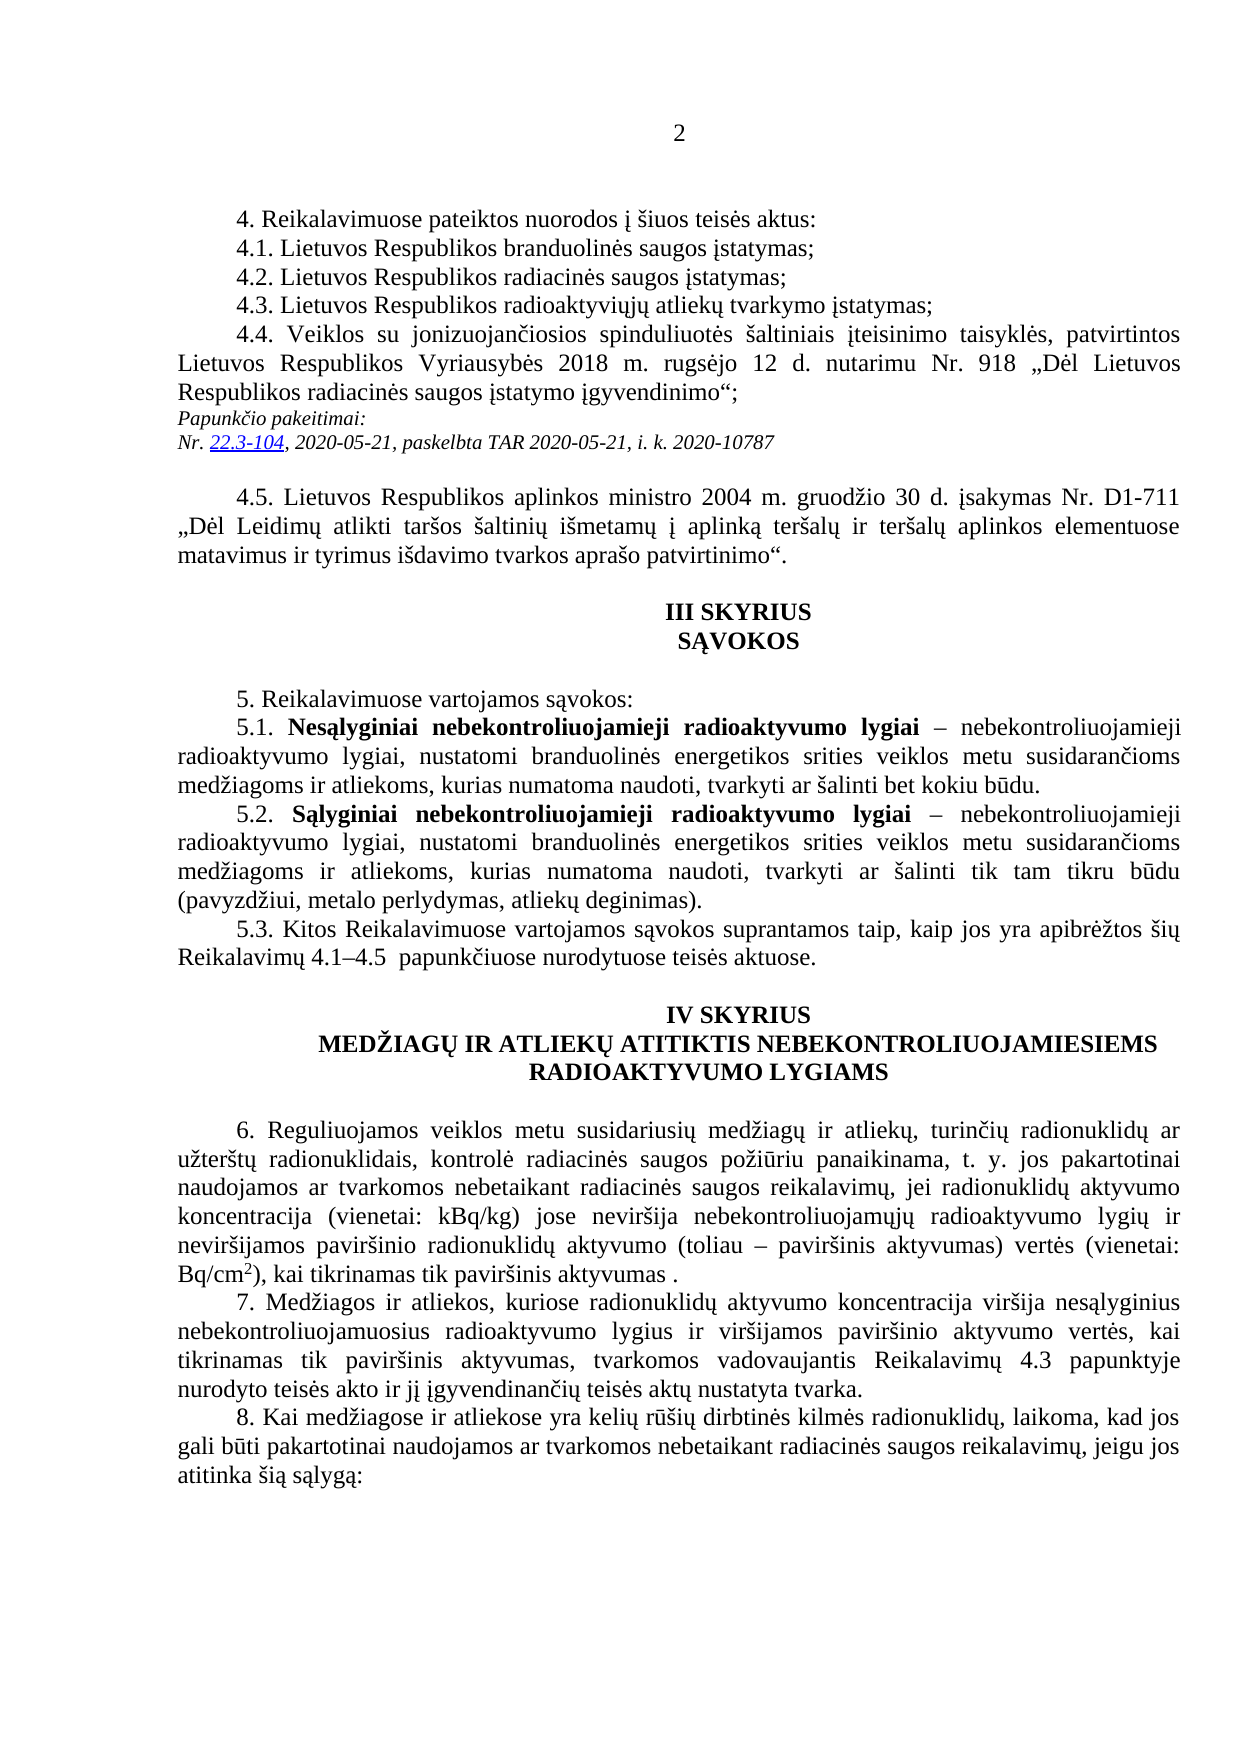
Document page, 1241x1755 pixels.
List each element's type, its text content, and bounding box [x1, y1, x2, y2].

text 4.2. Lietuvos Respublikos radiacinės saugos įstatymas; [177, 262, 1181, 291]
text SĄVOKOS [236, 626, 1181, 655]
text 5.1. Nesąlyginiai nebekontroliuojamieji radioaktyvumo lygiai – nebekontroliuojamieji radioaktyvumo lygiai, nustatomi branduolinės energetikos srities veiklos metu susidarančioms medžiagoms ir atliekoms, kurias numatoma naudoti, tvarkyti ar šalinti bet kokiu būdu. [177, 712, 1181, 799]
text Nr. 22.3-104, 2020-05-21, paskelbta TAR 2020-05-21, i. k. 2020-10787 [177, 430, 1181, 454]
text 8. Kai medžiagose ir atliekose yra kelių rūšių dirbtinės kilmės radionuklidų, laikoma, kad jos gali būti pakartotinai naudojamos ar tvarkomos nebetaikant radiacinės saugos reikalavimų, jeigu jos atitinka šią sąlygą: [177, 1402, 1181, 1489]
text 4.5. Lietuvos Respublikos aplinkos ministro 2004 m. gruodžio 30 d. įsakymas Nr. D1-711 „Dėl Leidimų atlikti taršos šaltinių išmetamų į aplinką teršalų ir teršalų aplinkos elementuose matavimus ir tyrimus išdavimo tvarkos aprašo patvirtinimo“. [177, 482, 1181, 569]
text 6. Reguliuojamos veiklos metu susidariusių medžiagų ir atliekų, turinčių radionuklidų ar užterštų radionuklidais, kontrolė radiacinės saugos požiūriu panaikinama, t. y. jos pakartotinai naudojamos ar tvarkomos nebetaikant radiacinės saugos reikalavimų, jei radionuklidų aktyvumo koncentracija (vienetai: kBq/kg) jose neviršija nebekontroliuojamųjų radioaktyvumo lygių ir neviršijamos paviršinio radionuklidų aktyvumo (toliau – paviršinis aktyvumas) vertės (vienetai: Bq/cm2), kai tikrinamas tik paviršinis aktyvumas . [177, 1115, 1181, 1287]
text 7. Medžiagos ir atliekos, kuriose radionuklidų aktyvumo koncentracija viršija nesąlyginius nebekontroliuojamuosius radioaktyvumo lygius ir viršijamos paviršinio aktyvumo vertės, kai tikrinamas tik paviršinis aktyvumas, tvarkomos vadovaujantis Reikalavimų 4.3 papunktyje nurodyto teisės akto ir jį įgyvendinančių teisės aktų nustatyta tvarka. [177, 1287, 1181, 1402]
text 5.2. Sąlyginiai nebekontroliuojamieji radioaktyvumo lygiai – nebekontroliuojamieji radioaktyvumo lygiai, nustatomi branduolinės energetikos srities veiklos metu susidarančioms medžiagoms ir atliekoms, kurias numatoma naudoti, tvarkyti ar šalinti tik tam tikru būdu (pavyzdžiui, metalo perlydymas, atliekų deginimas). [177, 799, 1181, 914]
text 4.3. Lietuvos Respublikos radioaktyviųjų atliekų tvarkymo įstatymas; [177, 291, 1181, 319]
text Papunkčio pakeitimai: [177, 406, 1181, 430]
text 4. Reikalavimuose pateiktos nuorodos į šiuos teisės aktus: [177, 204, 1181, 233]
text IV SKYRIUS [236, 1000, 1181, 1029]
text III SKYRIUS [236, 597, 1181, 626]
text 5.3. Kitos Reikalavimuose vartojamos sąvokos suprantamos taip, kaip jos yra apibrėžtos šių Reikalavimų 4.1–4.5 papunkčiuose nurodytuose teisės aktuose. [177, 914, 1181, 971]
text MEDŽIAGŲ IR ATLIEKŲ ATITIKTIS NEBEKONTROLIUOJAMIESIEMS RADIOAKTYVUMO LYGIAMS [236, 1029, 1181, 1086]
text 4.1. Lietuvos Respublikos branduolinės saugos įstatymas; [177, 233, 1181, 262]
text 4.4. Veiklos su jonizuojančiosios spinduliuotės šaltiniais įteisinimo taisyklės, patvirtintos Lietuvos Respublikos Vyriausybės 2018 m. rugsėjo 12 d. nutarimu Nr. 918 „Dėl Lietuvos Respublikos radiacinės saugos įstatymo įgyvendinimo“; [177, 319, 1181, 406]
text 5. Reikalavimuose vartojamos sąvokos: [177, 684, 1181, 712]
